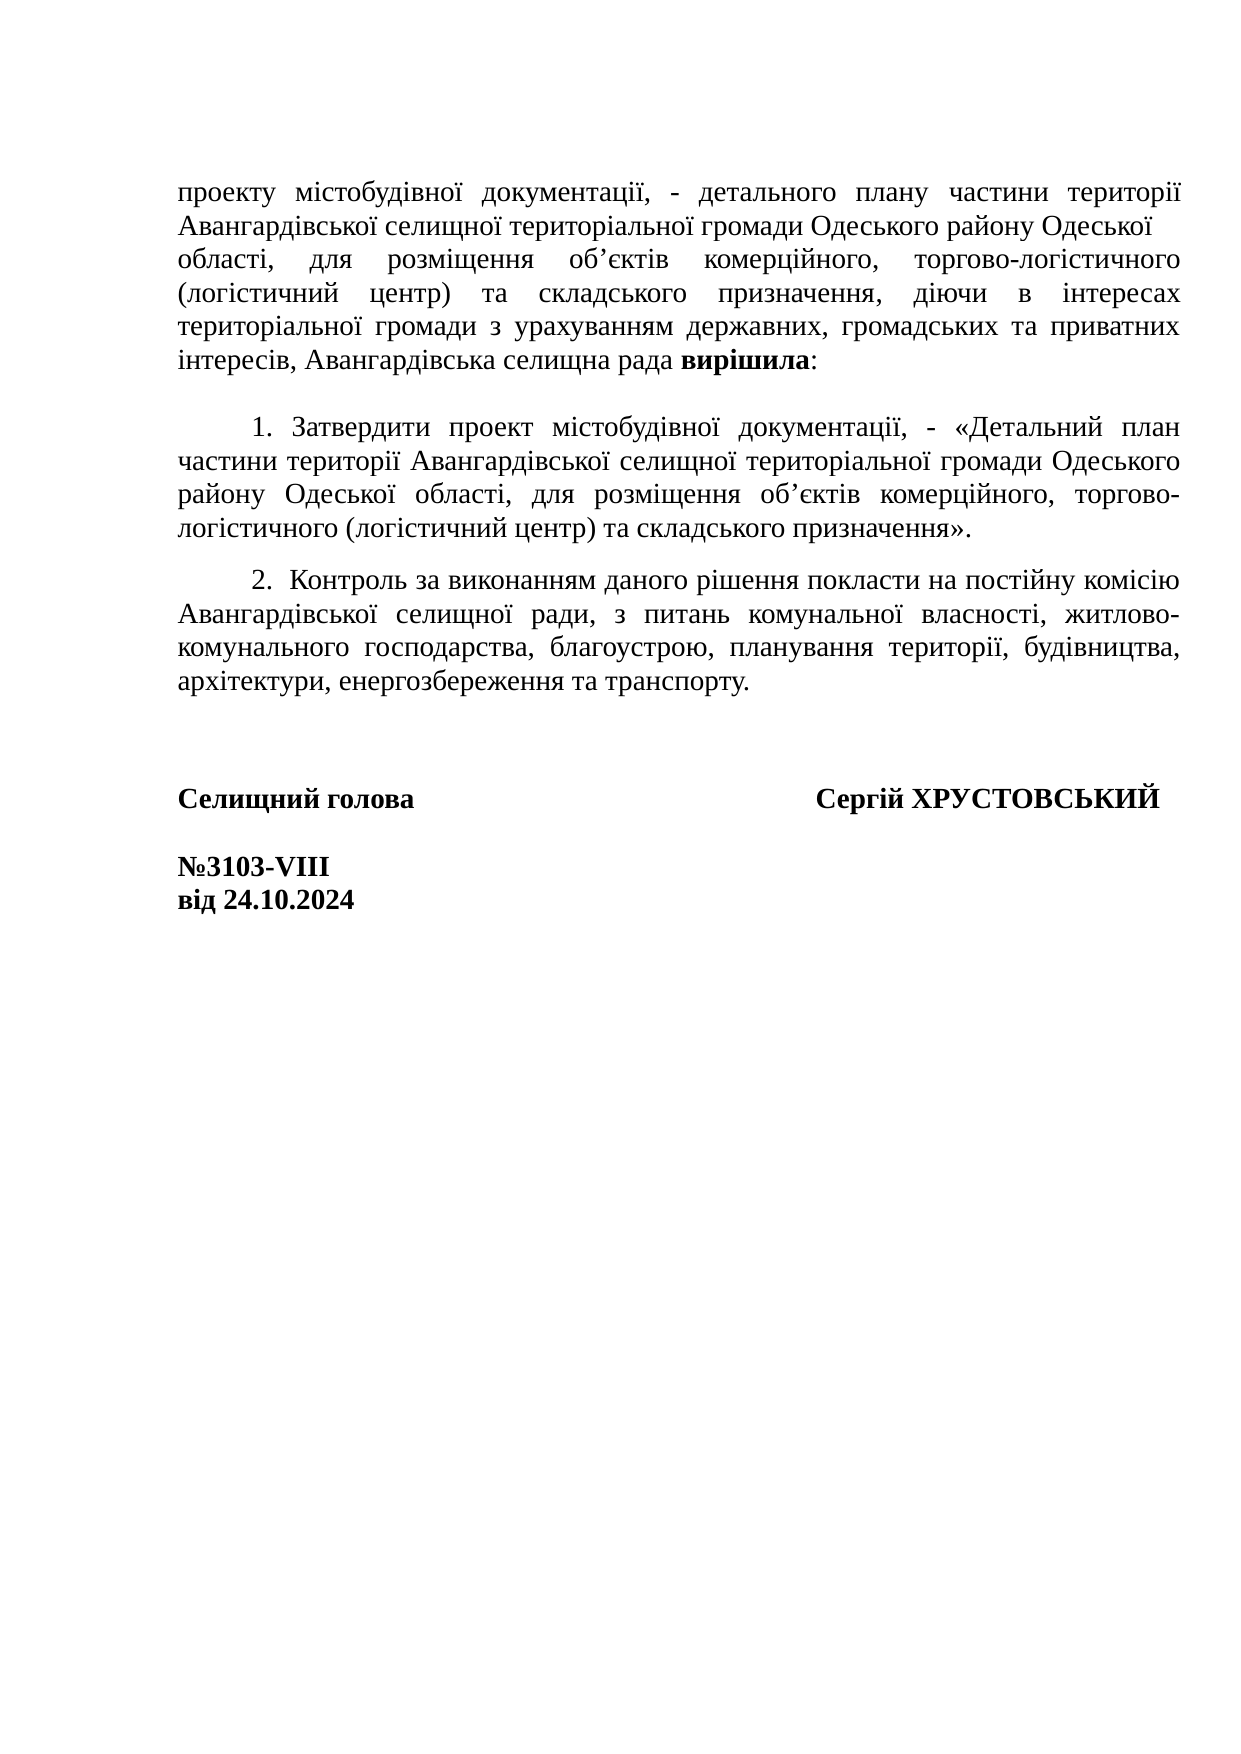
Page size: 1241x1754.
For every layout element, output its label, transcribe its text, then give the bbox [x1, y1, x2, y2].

text 2. Контроль за виконанням даного рішення покласти на постійну комісію Авангардівської селищної ради, з питань комунальної власності, житлово-комунального господарства, благоустрою, планування території, будівництва, архітектури, енергозбереження та транспорту. [177, 562, 1181, 697]
text проекту містобудівної документації, - детального плану частини території Авангардівської селищної територіальної громади Одеського району Одеської [177, 174, 1181, 241]
text від 24.10.2024 [177, 882, 1181, 916]
text №3103-VІІІ [177, 849, 1181, 882]
text області, для розміщення об’єктів комерційного, торгово-логістичного (логістичний центр) та складського призначення, діючи в інтересах територіальної громади з урахуванням державних, громадських та приватних інтересів, Авангардівська селищна рада вирішила: [177, 241, 1181, 376]
text Селищний голова Сергій ХРУСТОВСЬКИЙ [177, 782, 1166, 815]
text 1. Затвердити проект містобудівної документації, - «Детальний план частини території Авангардівської селищної територіальної громади Одеського району Одеської області, для розміщення об’єктів комерційного, торгово-логістичного (логістичний центр) та складського призначення». [177, 409, 1181, 543]
